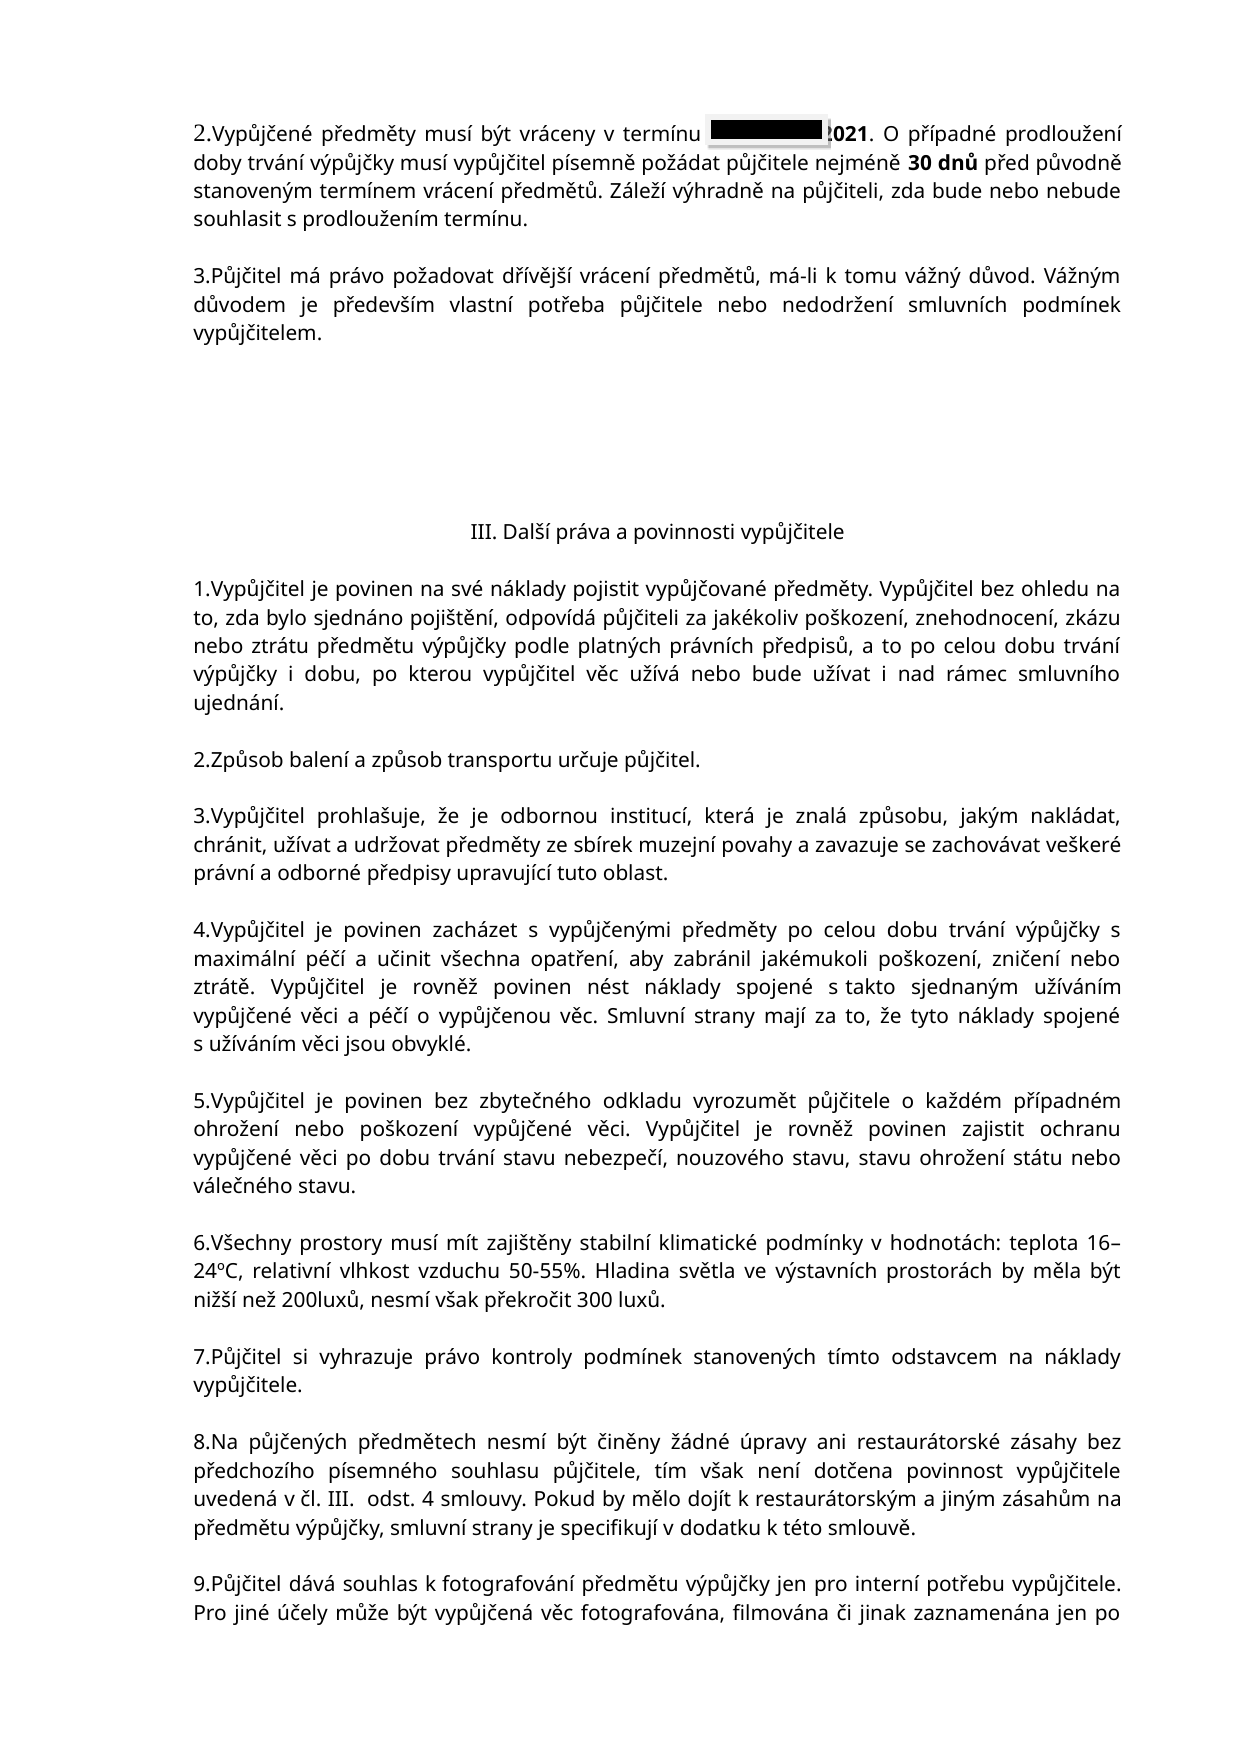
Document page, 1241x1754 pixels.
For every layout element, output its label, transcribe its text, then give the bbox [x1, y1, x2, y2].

list Vypůjčitel prohlašuje, že je odbornou institucí, která je znalá způsobu, jakým nakládat, chránit, užívat a udržovat předměty ze sbírek muzejní povahy a zavazuje se zachovávat veškeré právní a odborné předpisy upravující tuto oblast. [193, 802, 1122, 887]
list Vypůjčitel je povinen bez zbytečného odkladu vyrozumět půjčitele o každém případném ohrožení nebo poškození vypůjčené věci. Vypůjčitel je rovněž povinen zajistit ochranu vypůjčené věci po dobu trvání stavu nebezpečí, nouzového stavu, stavu ohrožení státu nebo válečného stavu. [193, 1086, 1122, 1200]
list Způsob balení a způsob transportu určuje půjčitel. [193, 745, 1122, 773]
list Půjčitel si vyhrazuje právo kontroly podmínek stanovených tímto odstavcem na náklady vypůjčitele. [193, 1342, 1122, 1399]
list Vypůjčitel je povinen na své náklady pojistit vypůjčované předměty. Vypůjčitel bez ohledu na to, zda bylo sjednáno pojištění, odpovídá půjčiteli za jakékoliv poškození, znehodnocení, zkázu nebo ztrátu předmětu výpůjčky podle platných právních předpisů, a to po celou dobu trvání výpůjčky i dobu, po kterou vypůjčitel věc užívá nebo bude užívat i nad rámec smluvního ujednání. [193, 574, 1122, 716]
list Všechny prostory musí mít zajištěny stabilní klimatické podmínky v hodnotách: teplota 16–24ºC, relativní vlhkost vzduchu 50-55%. Hladina světla ve výstavních prostorách by měla být nižší než 200luxů, nesmí však překročit 300 luxů. [193, 1228, 1122, 1313]
list Půjčitel dává souhlas k fotografování předmětu výpůjčky jen pro interní potřebu vypůjčitele. Pro jiné účely může být vypůjčená věc fotografována, filmována či jinak zaznamenána jen po [193, 1569, 1122, 1626]
list Vypůjčitel je povinen zacházet s vypůjčenými předměty po celou dobu trvání výpůjčky s maximální péčí a učinit všechna opatření, aby zabránil jakémukoli poškození, zničení nebo ztrátě. Vypůjčitel je rovněž povinen nést náklady spojené s takto sjednaným užíváním vypůjčené věci a péčí o vypůjčenou věc. Smluvní strany mají za to, že tyto náklady spojené s užíváním věci jsou obvyklé. [193, 915, 1122, 1058]
list Vypůjčené předměty musí být vráceny v termínu do 31. 12. 2021. O případné prodloužení doby trvání výpůjčky musí vypůjčitel písemně požádat půjčitele nejméně 30 dnů před původně stanoveným termínem vrácení předmětů. Záleží výhradně na půjčiteli, zda bude nebo nebude souhlasit s prodloužením termínu. [193, 118, 1122, 233]
list Na půjčených předmětech nesmí být činěny žádné úpravy ani restaurátorské zásahy bez předchozího písemného souhlasu půjčitele, tím však není dotčena povinnost vypůjčitele uvedená v čl. III. odst. 4 smlouvy. Pokud by mělo dojít k restaurátorským a jiným zásahům na předmětu výpůjčky, smluvní strany je specifikují v dodatku k této smlouvě. [193, 1427, 1122, 1541]
text III. Další práva a povinnosti vypůjčitele [193, 517, 1122, 546]
list Půjčitel má právo požadovat dřívější vrácení předmětů, má-li k tomu vážný důvod. Vážným důvodem je především vlastní potřeba půjčitele nebo nedodržení smluvních podmínek vypůjčitelem. [193, 261, 1122, 347]
